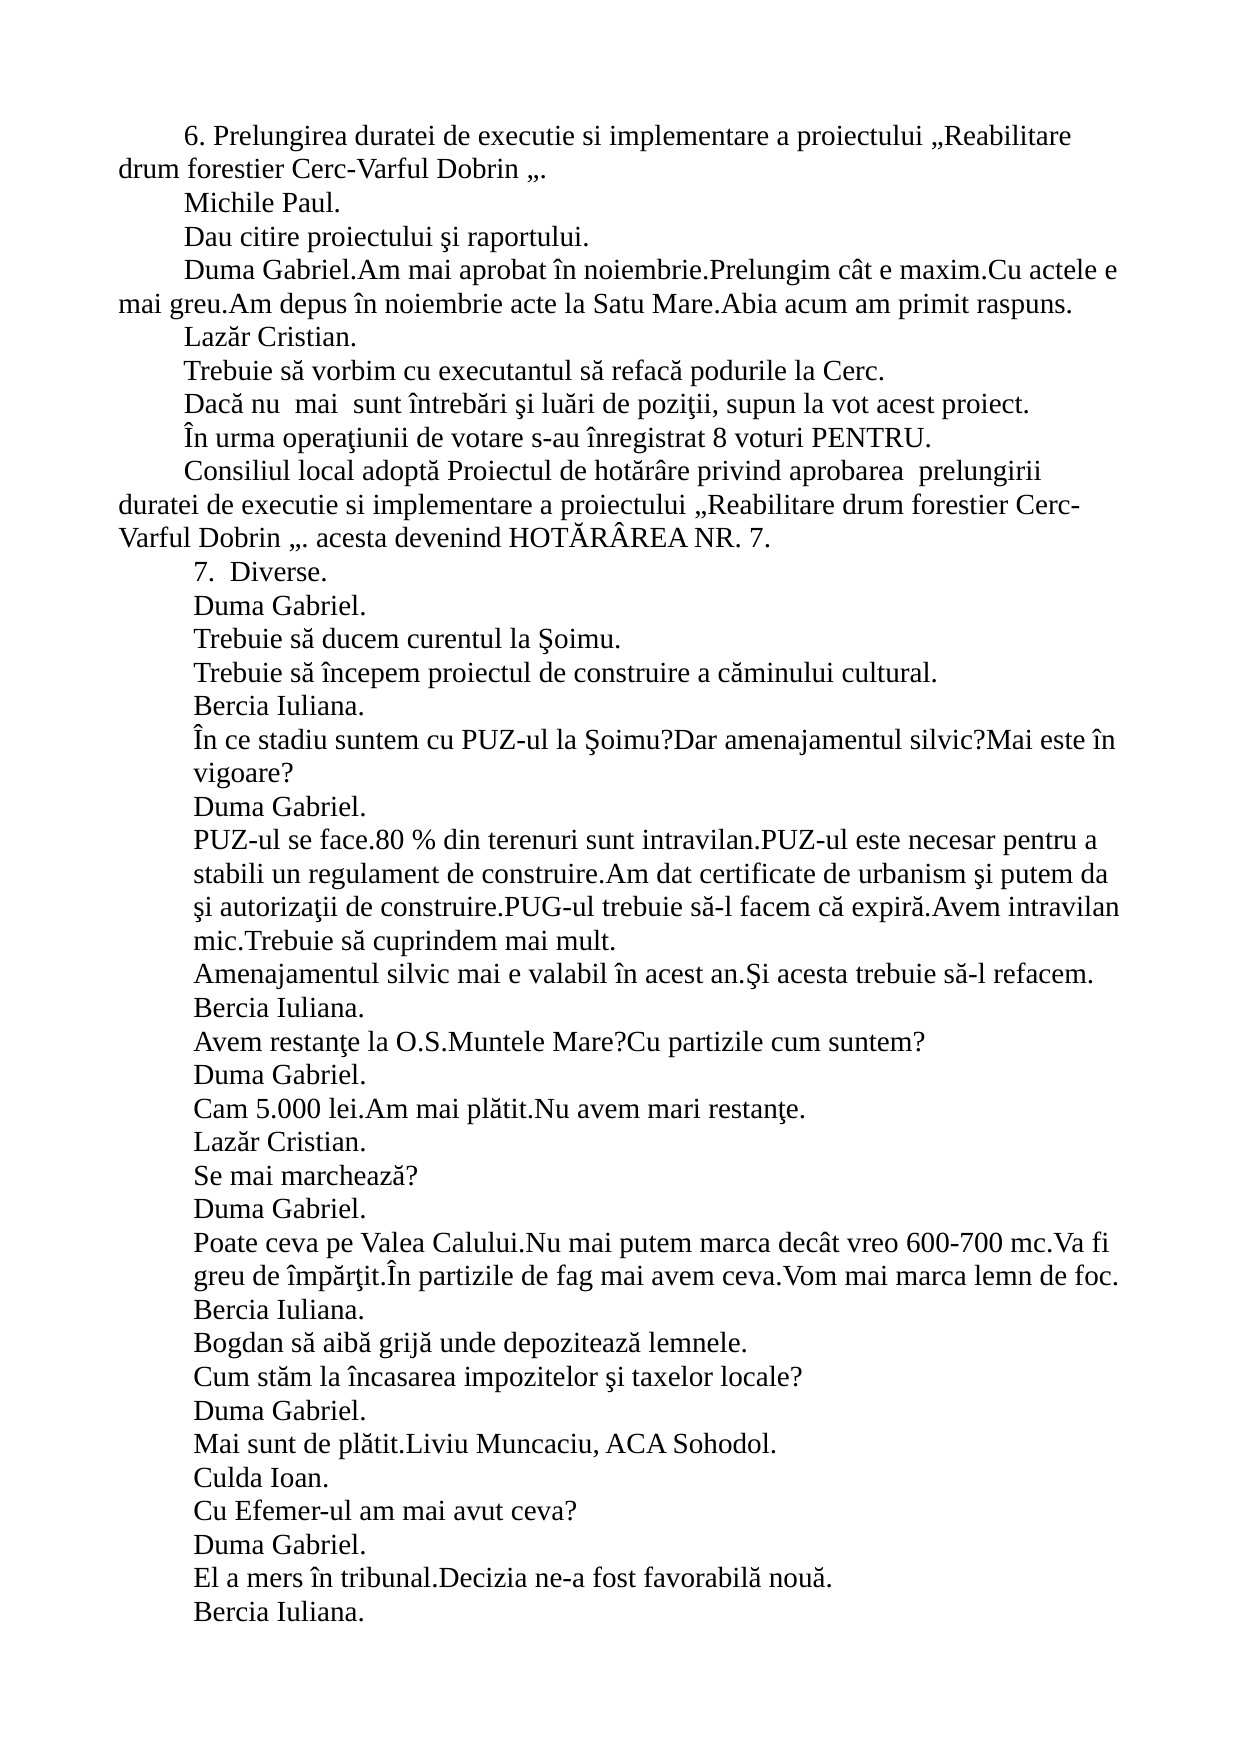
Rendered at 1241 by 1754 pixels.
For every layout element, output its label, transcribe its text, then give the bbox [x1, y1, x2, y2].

list Dacă nu mai sunt întrebări şi luări de poziţii, supun la vot acest proiect. [118, 386, 1122, 420]
list În urma operaţiunii de votare s-au înregistrat 8 voturi PENTRU. [118, 420, 1122, 453]
list Duma Gabriel. [156, 1191, 1122, 1225]
list Duma Gabriel. [156, 1057, 1122, 1091]
list 7. Diverse. [156, 554, 1122, 588]
list Duma Gabriel.Am mai aprobat în noiembrie.Prelungim cât e maxim.Cu actele e mai greu.Am depus în noiembrie acte la Satu Mare.Abia acum am primit raspuns. [118, 252, 1122, 319]
list Trebuie să ducem curentul la Şoimu. [156, 621, 1122, 655]
list 6. Prelungirea duratei de executie si implementare a proiectului „Reabilitare drum forestier Cerc-Varful Dobrin „. [118, 118, 1122, 185]
list Bogdan să aibă grijă unde depozitează lemnele. [156, 1326, 1122, 1359]
list Duma Gabriel. [156, 789, 1122, 822]
list Mai sunt de plătit.Liviu Muncaciu, ACA Sohodol. [156, 1426, 1122, 1460]
list Bercia Iuliana. [156, 688, 1122, 722]
list Cam 5.000 lei.Am mai plătit.Nu avem mari restanţe. [156, 1091, 1122, 1124]
list Bercia Iuliana. [156, 990, 1122, 1024]
list Avem restanţe la O.S.Muntele Mare?Cu partizile cum suntem? [156, 1024, 1122, 1057]
list Duma Gabriel. [156, 1393, 1122, 1426]
list Duma Gabriel. [156, 588, 1122, 621]
list Poate ceva pe Valea Calului.Nu mai putem marca decât vreo 600-700 mc.Va fi greu de împărţit.În partizile de fag mai avem ceva.Vom mai marca lemn de foc. [156, 1225, 1122, 1292]
list Se mai marchează? [156, 1158, 1122, 1191]
list Culda Ioan. [156, 1460, 1122, 1493]
list În ce stadiu suntem cu PUZ-ul la Şoimu?Dar amenajamentul silvic?Mai este în vigoare? [156, 722, 1122, 789]
list Trebuie să începem proiectul de construire a căminului cultural. [156, 655, 1122, 688]
list Dau citire proiectului şi raportului. [118, 219, 1122, 252]
list PUZ-ul se face.80 % din terenuri sunt intravilan.PUZ-ul este necesar pentru a stabili un regulament de construire.Am dat certificate de urbanism şi putem da şi autorizaţii de construire.PUG-ul trebuie să-l facem că expiră.Avem intravilan mic.Trebuie să cuprindem mai mult. [156, 822, 1122, 957]
list El a mers în tribunal.Decizia ne-a fost favorabilă nouă. [156, 1560, 1122, 1594]
list Lazăr Cristian. [118, 319, 1122, 353]
list Cu Efemer-ul am mai avut ceva? [156, 1493, 1122, 1527]
list Michile Paul. [118, 185, 1122, 219]
list Amenajamentul silvic mai e valabil în acest an.Şi acesta trebuie să-l refacem. [156, 957, 1122, 990]
list Bercia Iuliana. [156, 1594, 1122, 1627]
list Consiliul local adoptă Proiectul de hotărâre privind aprobarea prelungirii duratei de executie si implementare a proiectului „Reabilitare drum forestier Cerc-Varful Dobrin „. acesta devenind HOTĂRÂREA NR. 7. [118, 453, 1122, 554]
list Bercia Iuliana. [156, 1292, 1122, 1326]
list Trebuie să vorbim cu executantul să refacă podurile la Cerc. [118, 353, 1122, 386]
list Lazăr Cristian. [156, 1124, 1122, 1158]
list Duma Gabriel. [156, 1527, 1122, 1560]
list Cum stăm la încasarea impozitelor şi taxelor locale? [156, 1359, 1122, 1393]
